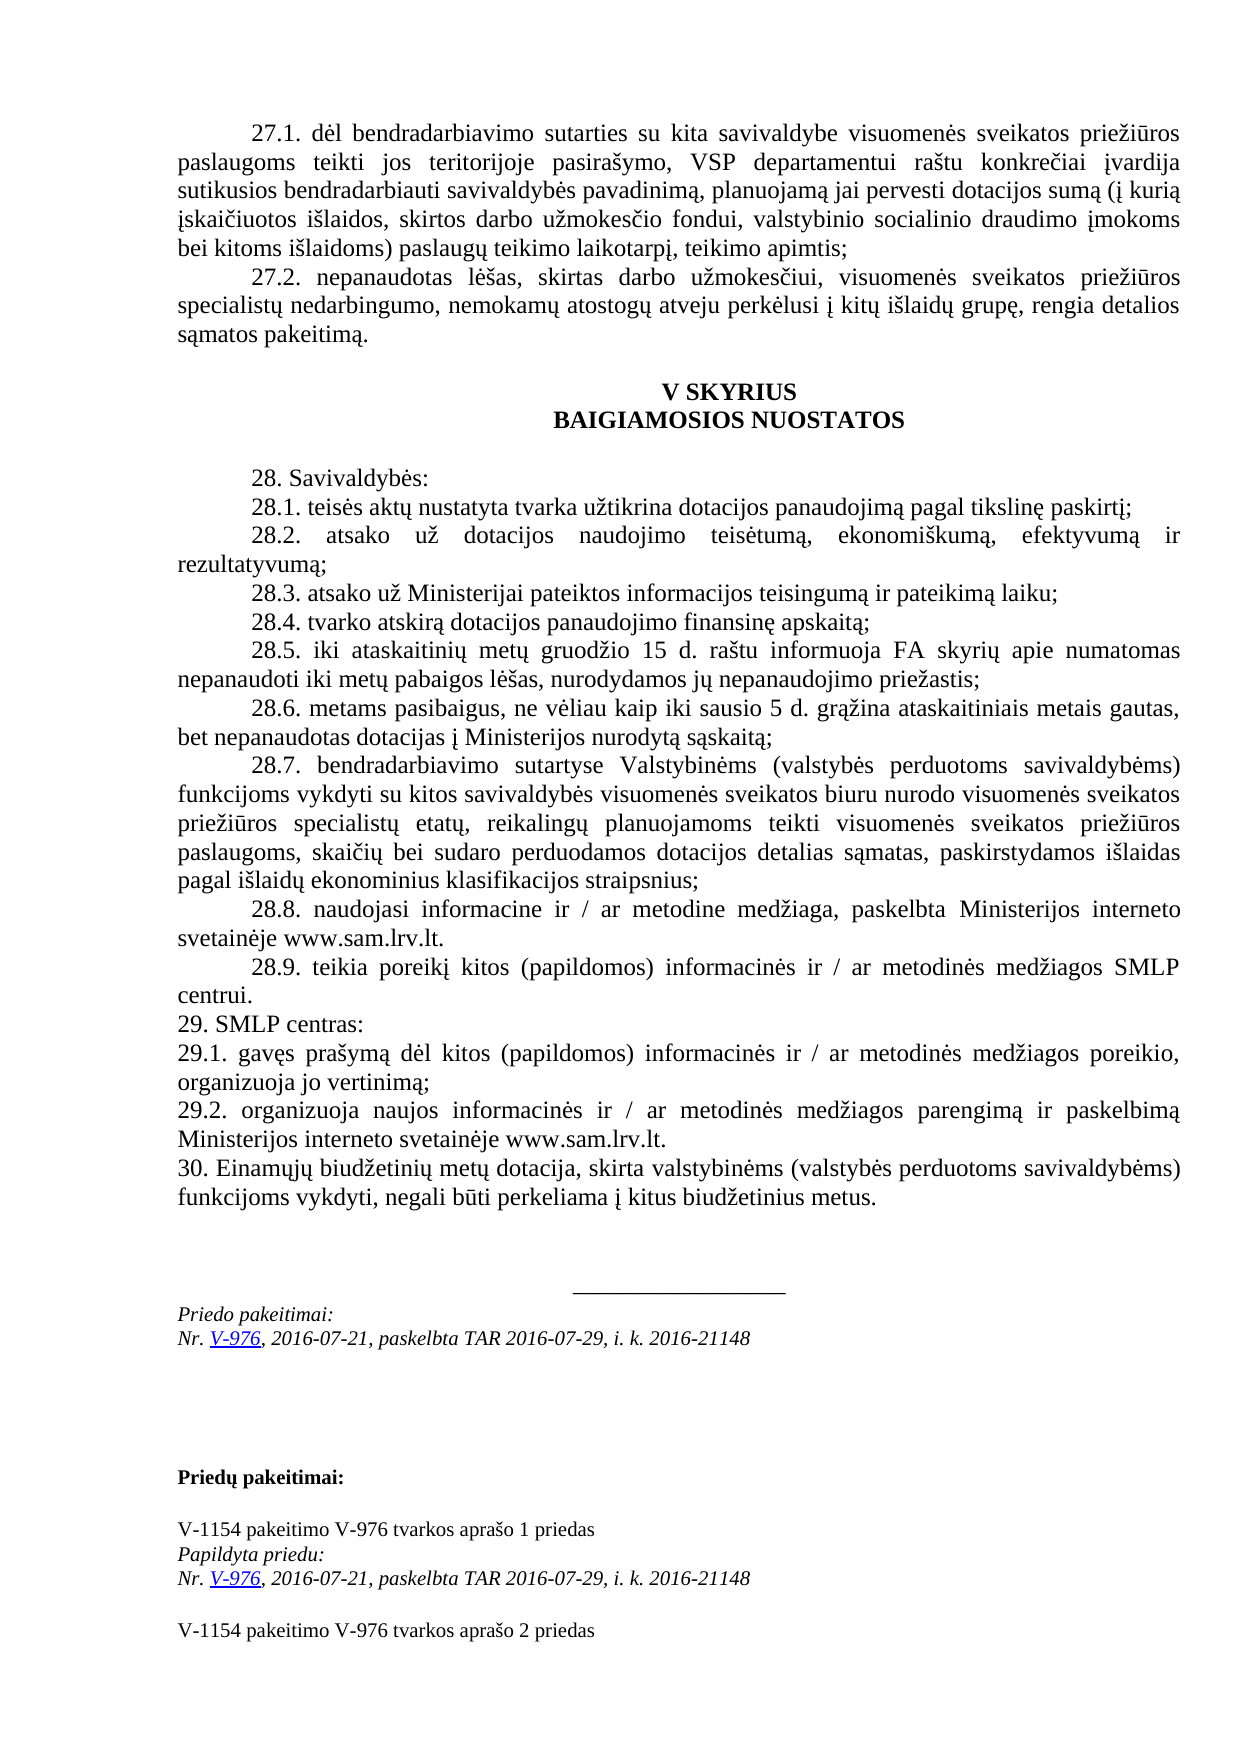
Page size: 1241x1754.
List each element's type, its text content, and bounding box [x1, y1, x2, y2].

text Priedų pakeitimai: [177, 1464, 1181, 1489]
text 27.2. nepanaudotas lėšas, skirtas darbo užmokesčiui, visuomenės sveikatos priežiūros specialistų nedarbingumo, nemokamų atostogų atveju perkėlusi į kitų išlaidų grupę, rengia detalios sąmatos pakeitimą. [177, 262, 1181, 348]
text 28.1. teisės aktų nustatyta tvarka užtikrina dotacijos panaudojimą pagal tikslinę paskirtį; [177, 492, 1181, 521]
text 28.8. naudojasi informacine ir / ar metodine medžiaga, paskelbta Ministerijos interneto svetainėje www.sam.lrv.lt. [177, 894, 1181, 952]
text 28.2. atsako už dotacijos naudojimo teisėtumą, ekonomiškumą, efektyvumą ir rezultatyvumą; [177, 521, 1181, 578]
text 28.7. bendradarbiavimo sutartyse Valstybinėms (valstybės perduotoms savivaldybėms) funkcijoms vykdyti su kitos savivaldybės visuomenės sveikatos biuru nurodo visuomenės sveikatos priežiūros specialistų etatų, reikalingų planuojamoms teikti visuomenės sveikatos priežiūros paslaugoms, skaičių bei sudaro perduodamos dotacijos detalias sąmatas, paskirstydamos išlaidas pagal išlaidų ekonominius klasifikacijos straipsnius; [177, 751, 1181, 894]
text 29.2. organizuoja naujos informacinės ir / ar metodinės medžiagos parengimą ir paskelbimą Ministerijos interneto svetainėje www.sam.lrv.lt. [177, 1096, 1181, 1153]
text 28.3. atsako už Ministerijai pateiktos informacijos teisingumą ir pateikimą laiku; [177, 578, 1181, 607]
text 27.1. dėl bendradarbiavimo sutarties su kita savivaldybe visuomenės sveikatos priežiūros paslaugoms teikti jos teritorijoje pasirašymo, VSP departamentui raštu konkrečiai įvardija sutikusios bendradarbiauti savivaldybės pavadinimą, planuojamą jai pervesti dotacijos sumą (į kurią įskaičiuotos išlaidos, skirtos darbo užmokesčio fondui, valstybinio socialinio draudimo įmokoms bei kitoms išlaidoms) paslaugų teikimo laikotarpį, teikimo apimtis; [177, 118, 1181, 262]
text _________________ [177, 1268, 1181, 1297]
text Papildyta priedu: [177, 1541, 1181, 1566]
text 29.1. gavęs prašymą dėl kitos (papildomos) informacinės ir / ar metodinės medžiagos poreikio, organizuoja jo vertinimą; [177, 1038, 1181, 1096]
text BAIGIAMOSIOS NUOSTATOS [277, 406, 1181, 434]
text Nr. V-976, 2016-07-21, paskelbta TAR 2016-07-29, i. k. 2016-21148 [177, 1566, 1181, 1589]
text Priedo pakeitimai: [177, 1301, 1181, 1326]
text Nr. V-976, 2016-07-21, paskelbta TAR 2016-07-29, i. k. 2016-21148 [177, 1326, 1181, 1349]
text 30. Einamųjų biudžetinių metų dotacija, skirta valstybinėms (valstybės perduotoms savivaldybėms) funkcijoms vykdyti, negali būti perkeliama į kitus biudžetinius metus. [177, 1153, 1181, 1211]
text 28.6. metams pasibaigus, ne vėliau kaip iki sausio 5 d. grąžina ataskaitiniais metais gautas, bet nepanaudotas dotacijas į Ministerijos nurodytą sąskaitą; [177, 693, 1181, 751]
text 28.4. tvarko atskirą dotacijos panaudojimo finansinę apskaitą; [177, 607, 1181, 636]
text V SKYRIUS [277, 377, 1181, 406]
text 29. SMLP centras: [177, 1009, 1181, 1038]
text 28.5. iki ataskaitinių metų gruodžio 15 d. raštu informuoja FA skyrių apie numatomas nepanaudoti iki metų pabaigos lėšas, nurodydamos jų nepanaudojimo priežastis; [177, 636, 1181, 693]
text V-1154 pakeitimo V-976 tvarkos aprašo 1 priedas [177, 1517, 1181, 1541]
text 28. Savivaldybės: [177, 463, 1181, 492]
text V-1154 pakeitimo V-976 tvarkos aprašo 2 priedas [177, 1618, 1181, 1642]
text 28.9. teikia poreikį kitos (papildomos) informacinės ir / ar metodinės medžiagos SMLP centrui. [177, 952, 1181, 1009]
